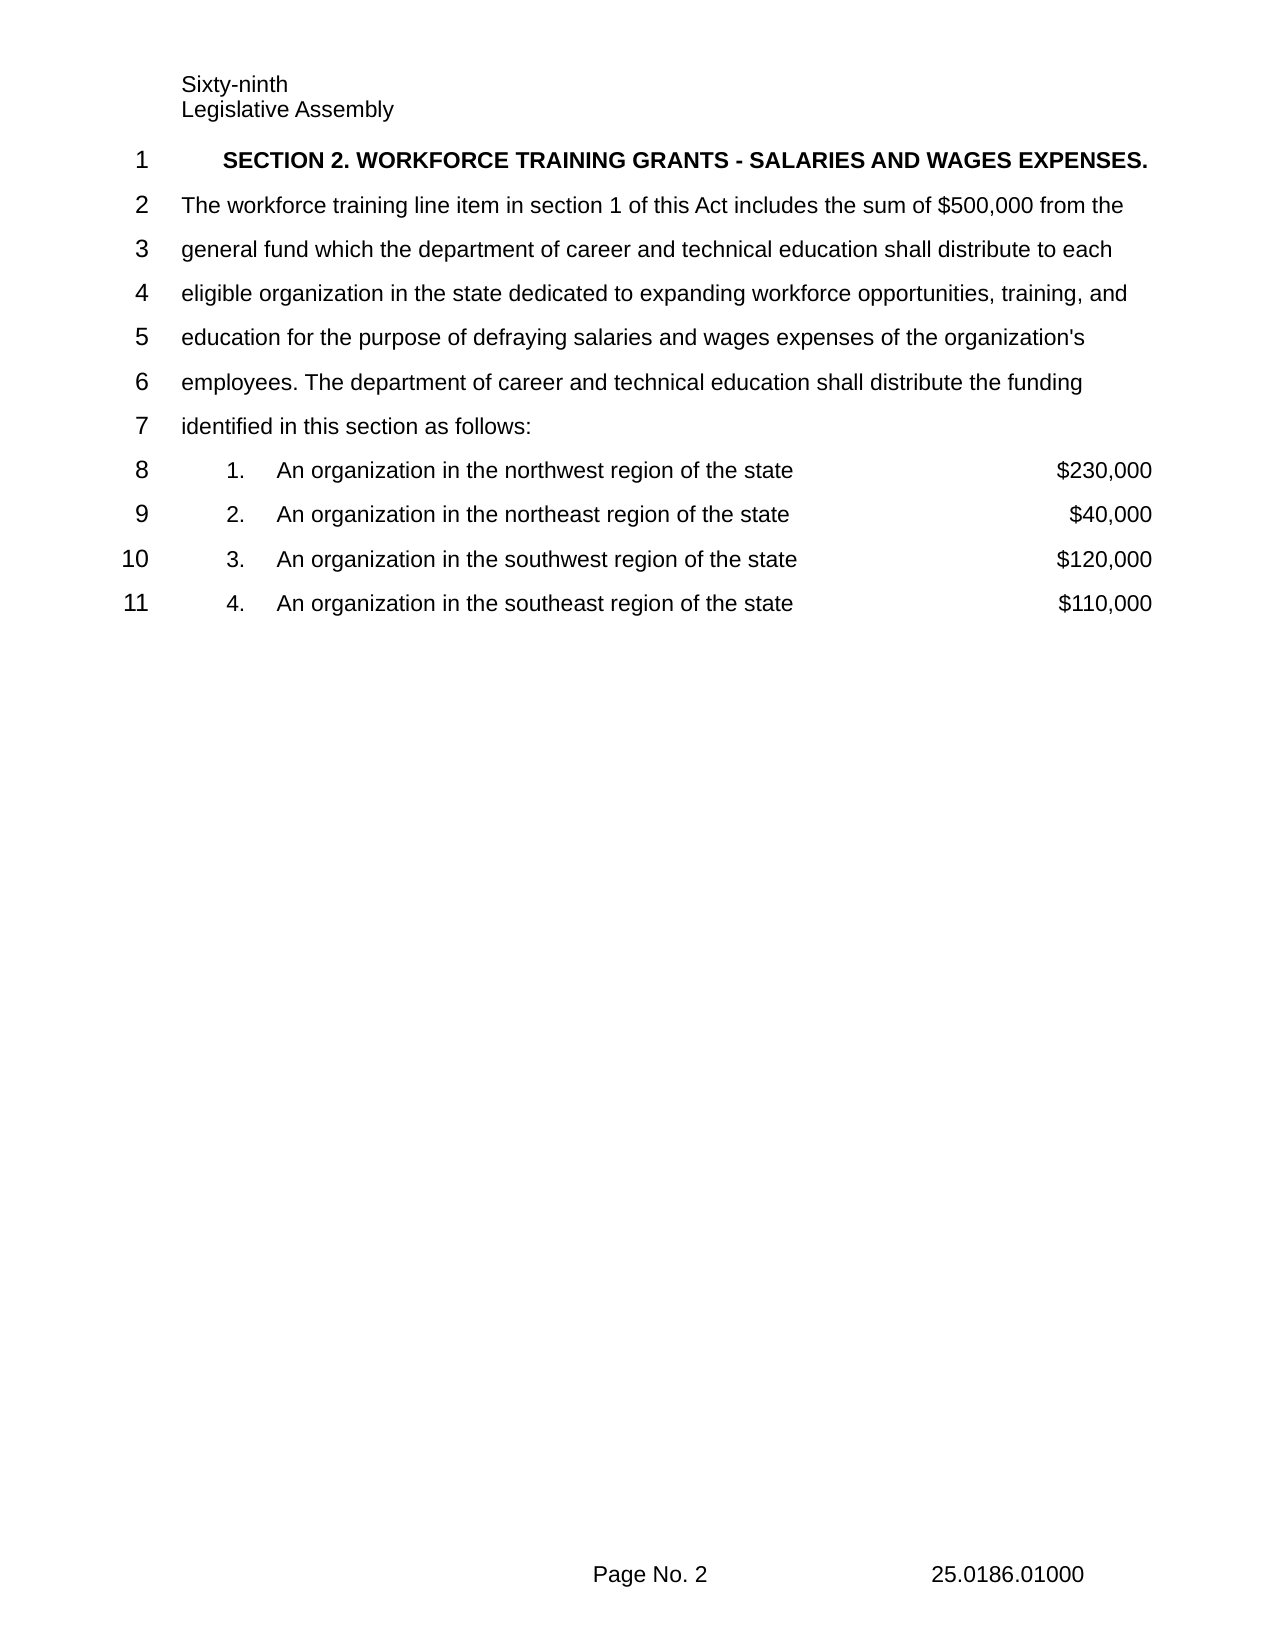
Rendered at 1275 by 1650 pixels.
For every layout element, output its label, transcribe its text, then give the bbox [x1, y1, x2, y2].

text 1. An organization in the northwest region of the state $230,000 [181, 443, 1154, 487]
text 2. An organization in the northeast region of the state $40,000 [181, 487, 1154, 532]
text SECTION 2. WORKFORCE TRAINING GRANTS - SALARIES AND WAGES EXPENSES. The workforce training line item in section 1 of this Act includes the sum of $500,000 from the general fund which the department of career and technical education shall distribute to each eligible organization in the state dedicated to expanding workforce opportunities, training, and education for the purpose of defraying salaries and wages expenses of the organization's employees. The department of career and technical education shall distribute the funding identified in this section as follows: [181, 133, 1154, 443]
text 4. An organization in the southeast region of the state $110,000 [181, 576, 1162, 620]
text 3. An organization in the southwest region of the state $120,000 [181, 532, 1154, 576]
